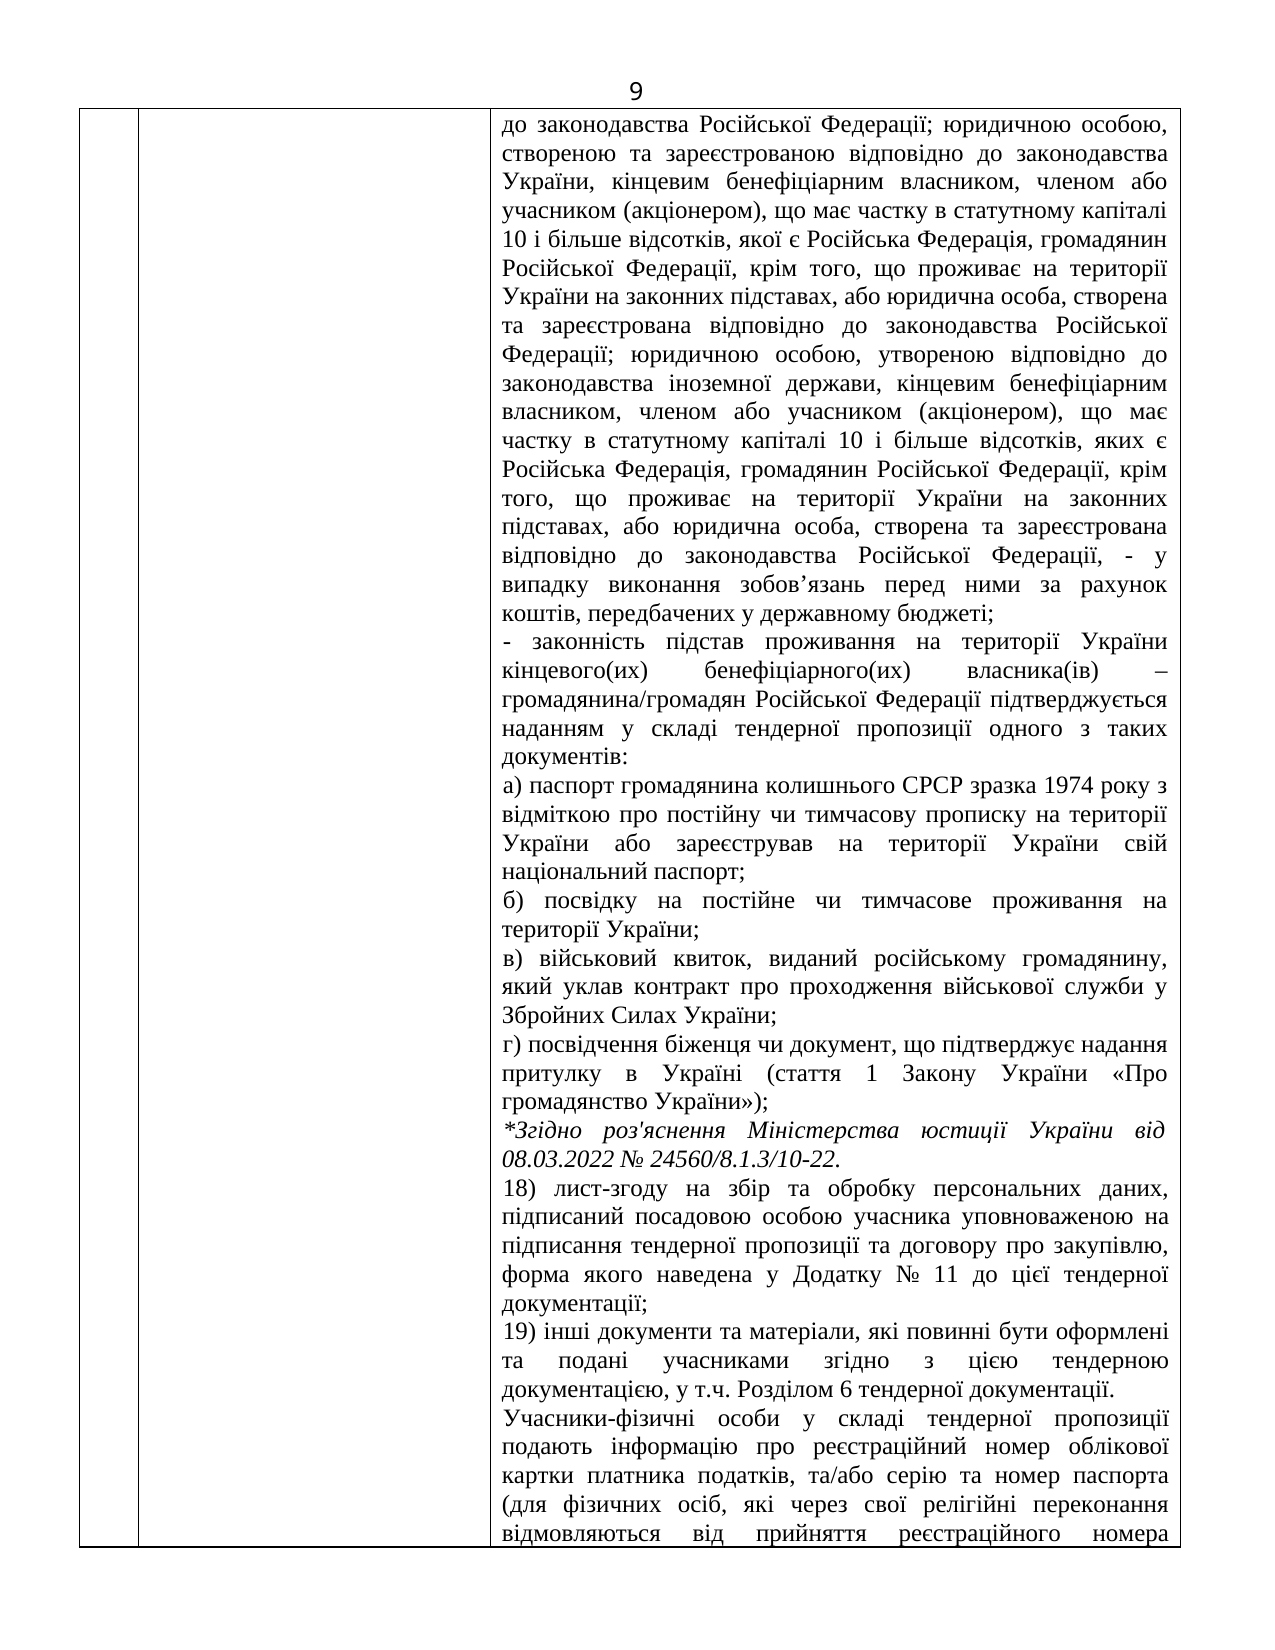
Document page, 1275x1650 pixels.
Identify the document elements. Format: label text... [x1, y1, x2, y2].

table_cell [139, 109, 490, 1546]
table_cell 1.1. Тендерна пропозиція подається в електронному вигляді через електронну систему закупівель шляхом заповнення електронних форм з окремими полями, де зазначається інформація про ціну, інші критерії оцінки (у разі їх встановлення замовником), інформація від учасника процедури закупівлі про його відповідність кваліфікаційним (кваліфікаційному) критеріям (у разі їх встановлення замовником), наявність/відсутність підстав, установлених у пункті 47 Особливостей і в тендерній документації, та шляхом завантаження необхідних документів, що вимагаються замовником у тендерній документації, у т.ч. відповідно до вимог абзацу першого частини 3 статті 22 Закону. Учасник відповідно до вимог цієї тендерної документації повинен надати у складі тендерної пропозиції: 1) заповнену та підписану тендерну пропозицію за формою, наведеною у Додатку 1 до тендерної документації; 2) інформацію та документи, що підтверджують відповідність учасника кваліфікаційним критеріям (Додаток 2 до тендерної документації); 3) інформацію щодо відповідності учасника вимогам, визначеним у пункті 47 Особливостей (Додаток 3 до тендерної документації); 4) інформацію про необхідні технічні, якісні та кількісні характеристики предмета закупівлі, підготовлені у відповідності з вимогами п.6 розділу 3 тендерної документації та Додатку 4 до тендерної документації; 5) для учасників-юридичних осіб - копію статуту зі змінами та доповненнями з відміткою державного реєстратора (у випадку відсутності відмітки державного реєстратора на статуті, учасник додатково у складі тендерної пропозиції повинен надати довідку або опис, де зазначено код доступу, за яким існує можливість перевірити достовірність наданого статуту або переглянути електронну версію документу або інший установчий документ зі змінами (у випадку законодавчо обумовленої відсутності статуту)). У разі, якщо учасник здійснює господарську діяльність на підставі модельного статуту, надається копія відповідного рішення загальних зборів учасників; 6) копію або оригінал документу, який підтверджує статус та повноваження особи учасника на підписання документів тендерної пропозиції та договору за результатами торгів: довідку щодо особи (осіб), уповноваженої (их) на підписання документів тендерної пропозиції та договору про закупівлю; для учасників-юридичних осіб - у разі підписання керівником організації-учасника – протокол зборів засновників про призначення директора, президента, голови правління тощо, наказ про призначення керівника або виписка (витяг) із зазначених документів; у разі підписання іншою особою – доручення (довіреність) керівника учасника та документальне підтвердження статусу та повноважень особи, яка видала доручення (довіреність), щодо видачі доручення (довіреності)) (протокол зборів засновників про призначення директора, президента, голови правління тощо, наказ про призначення керівника або виписка (витяг) із зазначених документів); для учасників-юридичних осіб - довідка у довільній формі про відсутність/наявність статутних обмежень* щодо права уповноваженої особи учасника на підписання договору на суму наданої тендерної пропозиції; * При наявності обмежень у Статуті органів управління учасника (господарського товариства) на укладання договорів, відповідно до Господарського кодексу України, обов’язково надається рішення загальних зборів учасників (засновників) товариства, яке дає право підписання договору на суму наданої пропозиції, завірене належним чином; 7) інформацію (гарантійний лист) на заміну персоналу у разі його тимчасової непрацездатності або звільнення; 8) довідка (або інший документ), видана(ий) Державною податковою службою України (або територіальним органом або державною податковою інспекцією) про наявність зареєстрованих рахунків в банківських установах, не більше двохмісячної давнини відносно дати кінцевого строку подання тендерних пропозицій; 9) довідка(и) не раніше, ніж десятиденної давнини по відношенню до дати кінцевого строку подання тендерних пропозицій, видана(і) банківськими установами, у яких обслуговується учасник, про відсутність заборгованості по сплаті відсотків за кредитами. Довідка(и) надаються з усіх банківських установ, вказаних у довідці(ах)/іншому документі, виданому Державною податковою службою України (або територіальним органом або державною податковою інспекцією); Учасник торгів – нерезидент у складі пропозиції повинен надати: - довідку банку про фінансову спроможність учасника торгів – нерезидента; - довідку, що підтверджує задовільний фінансовий стан учасника торгів – нерезидента, виданої уповноваженим органом реєстрації в країні нерезидента. 10) у разі якщо тендерна пропозиція подається об’єднанням учасників, учасник у складі тендерної пропозиції надає документ про створення такого об’єднання; 11) проект договору, підготовлений у відповідності з Додатком 5, який повинен бути заповнений для сторони учасника, включаючи додатки та специфікації до нього, підписаний уповноваженою особою учасника і містити печатку учасника. При заповнені проекту договору та додатків до договору цінові показники можуть не зазначатися (не заповнюватися); 12) довідку/лист у довільній формі, яка/який підтверджує, що учасник ознайомився з проектом договору та гарантує виконання своїх зобов’язання за ним; 13) довідку/лист у довільній формі, яка/який підтверджує, що у замовника, який проводить процедуру закупівлі, відсутні підстави для застосування до учасника торгів, який подав тендерну пропозицію, оперативно-господарських санкцій, передбачених пунктом 4 частини 1 статті 236 Господарського кодексу України; 14) гарантійний лист, яким учасник підтверджує, що учасник, засновник(и) учасника, кінцевий(і) бенефеціар(и) учасника, член або учасник (акціонер) юридичної особи - учасника процедури закупівлі, предмет закупівлі, запропонований на торги, не перебувають під дією спеціальних економічних та інших обмежувальних заходів чи спеціальних санкцій за порушення законодавства про зовнішньоекономічну діяльність, а також будь-яких інших обставин та заходів нормативного, адміністративного чи іншого характеру, що перешкоджають укладенню та/або виконанню договору про закупівлю, передбачених, зокрема, але не виключно, Законом України «Про санкції», Законом України «Про запобігання та протидію легалізації (відмиванню) доходів, одержаних злочинним шляхом, фінансуванню тероризму та фінансуванню розповсюдження зброї масового знищення», постановою Кабінету Міністрів від 07.11.2014р. №595 «Деякі питання фінансування бюджетних установ, здійснення соціальних виплат населенню та надання фінансової підтримки окремим підприємствам і організаціям Донецької та Луганської областей, а також інших платежів з рахунків, відкритих в органах Казначейства», постановою Кабінету Міністрів від 16.12.2015р. №1035 «Про обмеження поставок окремих товарів (робіт, послуг) з тимчасово окупованої території на іншу територію України та/або з іншої території України на тимчасово окуповану територію», постановою Кабінету Міністрів України від 30.12.2015 №1147 «Про заборону ввезення на митну територію України товарів, що походять з Російської Федерації», постановою Кабінету Міністрів України від 09.04.2022 №426 «Про застосування заборони ввезення товарів з Російської Федерації»; 16) відповідно до вимог частини 2 статті 13 Закону України «Про забезпечення прав і свобод громадян та правовий режим на тимчасово окупованій території України» здійснення господарської діяльності юридичними особами, фізичними особами - підприємцями та фізичними особами, які провадять незалежну професійну діяльність, місцезнаходженням (місцем проживання) яких є тимчасово окупована територія, дозволяється виключно після зміни їхньої податкової адреси на іншу територію України. Правочин, стороною якого є суб’єкт господарювання, місцезнаходженням (місцем проживання) якого є тимчасово окупована територія, є нікчемним. На такі правочини не поширюється дія положення абзацу другого частини другої статті 215 Цивільного кодексу України. У зв’язку з цим, у складі тендерної пропозиції учасник повинен надати гарантійний лист про те, що місцезнаходженням (місцем проживання) суб’єкта господарювання, який є учасником, не є територіальна громада, яка перебуває в тимчасовій окупації*. *Замовник перевіряє інформацію щодо учасника згідно Переліку територій, на яких ведуться (велися) бойові дії або тимчасово окупованих Російською Федерацією, затвердженого наказом Мінреінтеграції від 22.12.2022 р. №309. 17) відповідно до вимог пп.1 п.1 постанови Кабінету Міністрів України від 03.03.2022 №187 «Про забезпечення захисту національних інтересів за майбутніми позовами держави Україна у зв’язку з військовою агресією Російської Федерації» в якості учасника не можуть виступати: - громадяни Російської Федерації, крім тих, що проживають на території України на законних підставах; - юридичні особи, створені та зареєстровані відповідно до законодавства Російської Федерації; - юридичні особи, створені та зареєстровані відповідно до законодавства України, кінцевим бенефіціарним власником, членом або учасником (акціонером), що має частку в статутному капіталі 10 і більше відсотків, якої є Російська Федерація, громадянин Російської Федерації, крім того, що проживає на території України на законних підставах, або юридична особа, створена та зареєстрована відповідно до законодавства Російської Федерації; - юридичні особи, утворені відповідно до законодавства іноземної держави, кінцевим бенефіціарним власником, членом або учасником (акціонером), що має частку в статутному капіталі 10 і більше відсотків, яких є Російська Федерація, громадянин Російської Федерації, крім того, що проживає на території України на законних підставах, або юридична особа, створена та зареєстрована відповідно до законодавства Російської Федерації, - у випадку виконання зобов’язань перед ними за рахунок коштів, передбачених у державному бюджеті. Зазначене обмеження не застосовується до юридичних осіб, утворених та зареєстрованих відповідно до законодавства України: які є банками або за рахунками яких на підставі нормативно-правових актів або рішень Національного банку дозволяється здійснення обслуговуючими банками видаткових операцій; визначених розпорядженням Національного центру оперативно-технічного управління мережами телекомунікацій, прийнятим відповідно до Порядку оперативно-технічного управління телекомунікаційними мережами в умовах надзвичайних ситуацій, надзвичайного та воєнного стану, затвердженого постановою Кабінету Міністрів України від 29 червня 2004 р. № 812 «Деякі питання оперативно-технічного управління телекомунікаційними мережами в умовах надзвичайних ситуацій, надзвичайного та воєнного стану» (Офіційний вісник України, 2004 р., № 26, ст. 1696); щодо яких за поданням міністерства, іншого державного органу у зв’язку з провадженням такими юридичними особами діяльності, необхідної для забезпечення національної безпеки і оборони, відсічі і стримування збройної агресії Російської Федерації проти України або подолання її наслідків, Кабінетом Міністрів України прийнято рішення про тимчасове управління державою відповідними акціями, корпоративними правами або іншими правами участі (контролю), що належать Російській Федерації або особі, пов’язаній з державою-агресором. З метою підтвердження виконання вимог даного пункту тендерної документації учасник у складі тендерної пропозиції повинен надати*: - довідку в довільній формі про те, що учасник не є: громадянином Російської Федерації, крім тих, що проживають на території України на законних підставах; юридичною особою, створеною та зареєстрованою відповідно до законодавства Російської Федерації; юридичною особою, створеною та зареєстрованою відповідно до законодавства України, кінцевим бенефіціарним власником, членом або учасником (акціонером), що має частку в статутному капіталі 10 і більше відсотків, якої є Російська Федерація, громадянин Російської Федерації, крім того, що проживає на території України на законних підставах, або юридична особа, створена та зареєстрована відповідно до законодавства Російської Федерації; юридичною особою, утвореною відповідно до законодавства іноземної держави, кінцевим бенефіціарним власником, членом або учасником (акціонером), що має частку в статутному капіталі 10 і більше відсотків, яких є Російська Федерація, громадянин Російської Федерації, крім того, що проживає на території України на законних підставах, або юридична особа, створена та зареєстрована відповідно до законодавства Російської Федерації, - у випадку виконання зобов’язань перед ними за рахунок коштів, передбачених у державному бюджеті; - законність підстав проживання на території України кінцевого(их) бенефіціарного(их) власника(ів) – громадянина/громадян Російської Федерації підтверджується наданням у складі тендерної пропозиції одного з таких документів: а) паспорт громадянина колишнього СРСР зразка 1974 року з відміткою про постійну чи тимчасову прописку на території України або зареєстрував на території України свій національний паспорт; б) посвідку на постійне чи тимчасове проживання на території України; в) військовий квиток, виданий російському громадянину, який уклав контракт про проходження військової служби у Збройних Силах України; г) посвідчення біженця чи документ, що підтверджує надання притулку в Україні (стаття 1 Закону України «Про громадянство України»); *Згідно роз'яснення Міністерства юстиції України від 08.03.2022 № 24560/8.1.3/10-22. 18) лист-згоду на збір та обробку персональних даних, підписаний посадовою особою учасника уповноваженою на підписання тендерної пропозиції та договору про закупівлю, форма якого наведена у Додатку № 11 до цієї тендерної документації; 19) інші документи та матеріали, які повинні бути оформлені та подані учасниками згідно з цією тендерною документацією, у т.ч. Розділом 6 тендерної документації. Учасники-фізичні особи у складі тендерної пропозиції подають інформацію про реєстраційний номер облікової картки платника податків, та/або серію та номер паспорта (для фізичних осіб, які через свої релігійні переконання відмовляються від прийняття реєстраційного номера облікової картки платника податків та повідомили про це відповідний орган державної фіскальної служби(державної податкової служби) і мають відмітку у паспорті). Для правильного оформлення тендерної пропозиції учасник вивчає всі інструкції, форми, терміни та специфікації, наведені у тендерній документації. Неспроможність подати всю інформацію, що потребує тендерна документація, або подання пропозиції, яка не відповідає встановленим вимогам, буде віднесена на ризик учасника та спричинить за собою відхилення тендерної пропозиції. Документи та інформація, які вимагаються замовником відповідно до вимог цієї тендерної документації у складі тендерної пропозиції, але не передбачені чинним законодавством України для учасників, не подаються останніми в складі своєї тендерної пропозиції. При цьому, такий учасник повинен у складі тендерної пропозиції надати аналог документу (при наявності) з відповідним поясненням подання аналогу документу з посиланням на відповідні нормативно-правові акти або пояснювальну записку з обґрунтуванням та причинами неподання документів та інформації, у т.ч. аналогів документу/інформації, з посиланням на відповідні нормативно-правові акти. Замовник не заперечує щодо надання учасником за його бажанням будь-яких додаткових документів про досвід учасника та його технічні можливості щодо постачання предмета закупівлі. Неподання таких додаткових документів, які не вимагаються тендерною документацією, не буде розцінено як невідповідність тендерної пропозиції умовам тендерної документації. Достовірність інформації, що надається у складі тендерної пропозиції згідно з вимогами тендерної документації та додатками до неї, підтверджується відкритою інформацією, оприлюдненою на сайтах виробників/офіційних дилерів/дистриб’юторів, інформацією, що оприлюднена у формі відкритих даних згідно із Законом України «Про доступ до публічної інформації» та/або міститься у відкритих єдиних державних реєстрах/судових реєстрах, доступ до яких є вільним, або інформацією/публічною інформацією, що є доступною в електронній системі закупівель. 1.2. Усі сторінки/аркуші тендерної пропозиції учасника, які містять інформацію, у т.ч. документи, отримані в електронній формі згідно з чинним законодавством та роздруковані, повинні містити підпис уповноваженої особи учасника та печатку* учасника. *Ця вимога не стосується учасників, які здійснюють діяльність без печатки згідно з чинним законодавством. У випадках, коли в тендерній документації наявна вимога замовника щодо надання копії документу або належним чином засвідченої копії документу – це означає, що має бути надана копія, яка повинна містити власноручний підпис уповноваженої посадової особи або представника учасника процедури закупівлі, а також відбиток печатки учасника. У всіх інших випадках замовник вимагає надання оригіналу або нотаріально посвідченої копії відповідного документу. У разі надання оригіналу та/або нотаріально посвідченої копії документа замість нотаріально посвідченої копії та/або копії документа, що вимагались замовником, будуть вважатись належним чином виконаною вимогою щодо надання нотаріально посвідченої копії та/або копії документа. Сторінки тендерної пропозиції, які є оригіналами, що видані учаснику іншими установами, організаціями, підприємствами або посвідчені нотаріально, можуть не містити власноручного підпису уповноваженої посадової особи або представника учасника процедури закупівлі та відбитку печатки* учасника. Замовник не вимагає від учасників засвідчувати документи (матеріали та інформацію), що подаються у складі тендерної пропозиції, печаткою та підписом уповноваженої особи, якщо такі документи (матеріали та інформація) надані у формі електронного документа через електронну систему закупівель із накладанням електронного підпису, що базується на кваліфікованому сертифікаті електронного підпису, відповідно до вимог Закону України «Про електронні довірчі послуги». Всі сторінки тендерної пропозиції, на яких зроблені будь-які окремі записи або правки, засвідчуються власноручним підписом уповноваженої особи учасника. Відповідальність за помилки друку у документах тендерної пропозиції несе учасник. У разі надання довідок у вигляді роздрукованого електронного документу, такі довідки повинні містити обов’язкові атрибути (QR-код та/або № документа, запиту тощо) за допомогою яких можна перевірити автентичність цих документів. Відповідно до п.19 частини 2 статті 22 Закону дана тендерна документація містить опис та приклади формальних (несуттєвих) помилок, допущення яких учасниками не призведе до відхилення їх тендерних пропозицій. Замовник не відхиляє тендерні пропозиції через допущення формальних помилок, перелік яких затверджений наказом Міністерства розвитку економіки, торгівлі та сільського господарства України від 15 квітня 2020 року № 710, до яких відносяться: 1) інформація/документ, подана учасником процедури закупівлі у складі тендерної пропозиції, містить помилку (помилки) у частині: - уживання великої літери; - уживання розділових знаків та відмінювання слів у реченні; - використання слова або мовного звороту, запозичених з іншої мови; - зазначення унікального номера оголошення про проведення конкурентної процедури закупівлі, присвоєного електронною системою закупівель та/або унікального номера повідомлення про намір укласти договір про закупівлю - помилка в цифрах; - застосування правил переносу частини слова з рядка в рядок; - написання слів разом та/або окремо, та/або через дефіс; - нумерації сторінок/аркушів (у тому числі кілька сторінок/аркушів мають однаковий номер, пропущені номери окремих сторінок/аркушів, немає нумерації сторінок/аркушів, нумерація сторінок/аркушів не відповідає переліку, зазначеному в документі); 2) помилка, зроблена учасником процедури закупівлі під час оформлення тексту документа/унесення інформації в окремі поля електронної форми тендерної пропозиції (у тому числі комп'ютерна коректура, заміна літери (літер) та/або цифри (цифр), переставлення літер (цифр) місцями, пропуск літер (цифр), повторення слів, немає пропуску між словами, заокруглення числа), що не впливає на ціну тендерної пропозиції учасника процедури закупівлі та не призводить до її спотворення та/або не стосується характеристики предмета закупівлі, кваліфікаційних критеріїв до учасника процедури закупівлі; 3) невірна назва документа (документів), що подається учасником процедури закупівлі у складі тендерної пропозиції, зміст якого відповідає вимогам, визначеним замовником у тендерній документації; 4) окрема сторінка (сторінки) копії документа (документів) не завірена підписом та/або печаткою учасника процедури закупівлі (у разі її використання); 5) у складі тендерної пропозиції немає документа (документів), на який посилається учасник процедури закупівлі у своїй тендерній пропозиції, при цьому замовником не вимагається подання такого документа в тендерній документації; 6) подання документа (документів) учасником процедури закупівлі у складі тендерної пропозиції, що не містить власноручного підпису уповноваженої особи учасника процедури закупівлі, якщо на цей документ (документи) накладено її кваліфікований електронний підпис; 7) подання документа (документів) учасником процедури закупівлі у складі тендерної пропозиції, що складений у довільній формі та не містить вихідного номера; 8) подання документа учасником процедури закупівлі у складі тендерної пропозиції, що є сканованою копією оригіналу документа/електронного документа; 9) подання документа учасником процедури закупівлі у складі тендерної пропозиції, який засвідчений підписом уповноваженої особи учасника процедури закупівлі та додатково містить підпис (візу) особи, повноваження якої учасником процедури закупівлі не підтверджені (наприклад, переклад документа завізований перекладачем тощо); 10) подання документа (документів) учасником процедури закупівлі у складі тендерної пропозиції, що містить (містять) застарілу інформацію про назву вулиці, міста, найменування юридичної особи тощо, у зв'язку з тим, що такі назва, найменування були змінені відповідно до законодавства після того, як відповідний документ (документи) був (були) поданий (подані); 11) подання документа (документів) учасником процедури закупівлі у складі тендерної пропозиції, в якому позиція цифри (цифр) у сумі є некоректною, при цьому сума, що зазначена прописом, є правильною; 12) подання документа (документів) учасником процедури закупівлі у складі тендерної пропозиції в форматі, що відрізняється від формату, який вимагається замовником у тендерній документації, при цьому такий формат документа забезпечує можливість його перегляду. Наприклад: - учасником надано довідку, в якій міститься інформація про адресу й зазначено назву міста з маленької літери або ціна пропозиції наведено з великої літери; - зазначення в довідці русизмів, сленгових слів та технічних помилок; - учасником зазначено номер оголошення про проведення конкурентної процедури закупівлі, але допущено помилка в цифрах оголошення; - учасником під час підготовки документа не застосовано (не враховано) правила переносу частини слова, написання слів разом та/або окремо, та/або через дефіс; - повторне помилкове зазначення наявності сторінки №56 або неврахування сторінки №30 в загальну кількість сторінок, або взагалі відсутність нумерації сторінки (у разі якщо вимогами документації передбачена нумерація сторінок); - ціна 300 тис грн. замість 300 000 грн або спочатку літери цифр, а потім цифри (триста тисяч грн.. - 300 000 грн.), або заокруглення числа: після математичної формули відрахування ПДВ 20% складає 0,66 грн, Учасником зазначено 0,67 грн. При цьому дані факти не впливають на ціну тендерної пропозиції учасника процедури закупівлі та не призводять до її спотворення та/або не стосуються характеристик предмета закупівлі, кваліфікаційних критеріїв до учасника процедури закупівлі; - учасником надано документ під назвою «Довідка про наявність працівників», але за змістом документ відповідає вимогам визначеним замовником у тендерній документації в частині наявності необхідної інформації про обладнання, матеріально-технічну базу та технології; - незавірення окремої сторінки (сторінок) документу, наприклад, Статуту (чи інших установчих документів) підписом та/або печаткою (у разі її використання) учасника торгів; - учасником здійснено посилання в наданій довідці на договір оренди без його надання, при цьому, умовами документації договір оренди не вимагається; - учасником надано форму «Тендерна пропозиція» (або інший документ), яка не містить власноручного підпису уповноваженої особи учасника процедури закупівлі, проте на цей документ (документи) накладено її електронний підпис; - учасником надано документ, який має дату його творення, адресата але не має вихідного номеру; - вимогами затвердженої документації передбачено надання копії Статуту (або іншого установчого документу) проте Учасником надано сканований оригінал Статуту (або іншого установчого документу); - учасником станом на кінцевий строк подання пропозицій надано документ, в якому міститься найменування міста Кіровоград. Проте відбулося перейменування міста вже після того, як відповідний документ (документи) був (були) поданий (подані); - учасником в формі «Тендерна пропозиція» або «Проект Договору» зазначено цифрами - 10 000,00, літерами – сто тисяч грн. При цьому, сума, що зазначена прописом, є правильною під час здійснення математичної дії; - вимогами тендерної документації передбачено, що документи, які вимагаються, учасник повинен розмістити (завантажити) в електронній системі закупівель до кінцевого строку подання тендерних пропозицій у сканованому вигляді у форматі PDF (Portable Document Format) або ppt, але учасником надано документи у форматі pptx, jpeg, png та/або розширення програм, що здійснюють архівацію даних; - зазначення неповного переліку інформації в певному документі, усупереч вимогам тендерної документації, у разі якщо така інформація повністю відображена в іншому документі, що наданий в складі тендерної пропозиції учасника. Допущення учасниками формальних (несуттєвих) помилок не призведе до відхилення їх тендерних пропозицій. Кожен учасник має право подати тільки одну тендерну пропозицію. 1.3. Усі документи як завантаженні файли, що подаються учасником у складі своєї тендерної пропозиції повинні бути скановані з оригіналів або копій (якщо надання копій передбачено тендерною документацією) документів в кольоровому режимі, у вигляді електронного (их) файлів у форматі *.pdf (виняток складають електронний підпис (кваліфікований електронний підпис (КЕП)), подання документів у форматі **.pdf у заархівованому вигляді, електронна банківська гарантія та документи електронної банківської гарантії, які подаються у форматі, наданому банком-гарантом). Сканований варіант пропозицій не повинен містити різних накладень, малюнків, рисунків (наприклад, накладених підписів, печаток) на скановані документи. *Виняток складають документи та інформація, що обґрунтовано визначені учасником конфіденційними відповідно до вимог чинного законодавства. У такому випадку документи та інформація, що обґрунтовано визначені учасником конфіденційними відповідно до вимог чинного законодавства, подаються у вигляді окремого файлу та не розкриваються. Не підлягає розкриттю інформація, що обґрунтовано визначена учасником як конфіденційна, у тому числі інформація, що містить персональні дані. Конфіденційною не може бути визначена інформація про запропоновану ціну, інші критерії оцінки, технічні умови, технічні специфікації та документи, що підтверджують відповідність кваліфікаційним критеріям відповідно до статті 16 Закону, і документи, що підтверджують відсутність підстав, визначених пунктом 47 цих особливостей. Замовник, орган оскарження та Держаудитслужба мають доступ в електронній системі закупівель до інформації, яка визначена учасником процедури закупівлі конфіденційною. 1.4. Інформація, зазначена учасником в документах повинна відповідати інформації, зазначеній ним в екранних формах електронної системи закупівель при подачі пропозиції. У разі невідповідності, пріоритетною вважається інформація, зазначена в екранних формах електронної системи закупівель. У випадку розбіжності в документах, завантажених (розміщених) на електронних торгових майданчиках та на веб-порталі Уповноваженого органу, пріоритетною вважається інформація (ціна, перелік документів, їх зміст тощо), що розміщені на веб-порталі Уповноваженого органу в мережі Інтернет: http://prozorro.gov.ua. 1.5. У разі внесення змін до тендерної документації та подовження строку для подання тендерних пропозицій, документи тендерної пропозиції, отримані на першу/попередню дату кінцевого строку подання тендерних пропозицій, будуть вважатися дійсними (такими, що відповідають вимогам тендерної документації) на нову дату кінцевого строку подання тендерних пропозицій. 1.6. Якщо умовами цієї тендерної документації та додатків до неї передбачено надання учасником процедури закупівлі документів/відомостей тощо, інформація відносно яких є публічною, що оприлюднена у формі відкритих даних згідно із Законом України «Про доступ до публічної інформації» та/або міститься у відкритих єдиних державних реєстрах, доступ до яких є вільним, учасник не подає/має право не подавати такі документи/інформацію/відомості у складі тендерної пропозиції. У разі неподання учасником документів/інформації/відомостей, інформація відносно яких є публічною, що оприлюднена у формі відкритих даних згідно із Законом України «Про доступ до публічної інформації» та/або міститься у відкритих єдиних державних реєстрах, доступ до яких є вільним, учасник у складі тендерної пропозиції надає довідку/обґрунтування в довільній формі щодо причин неподання з посиланням на відповідні нормативно-правові акти, відповідно до яких інформація є публічною або міститься у відкритих державних реєстрах. Додатково учасник вказує або надає довідку/обґрунтування в довільній формі, яка повинна містити інтерактивне посилання на відкриті дані/відкриті реєстри, інформація з яких підтверджує відповідність учасника вимогам, встановленим у тендерній документації відповідно до законодавства. [491, 109, 1180, 1546]
table_cell [80, 109, 138, 1546]
